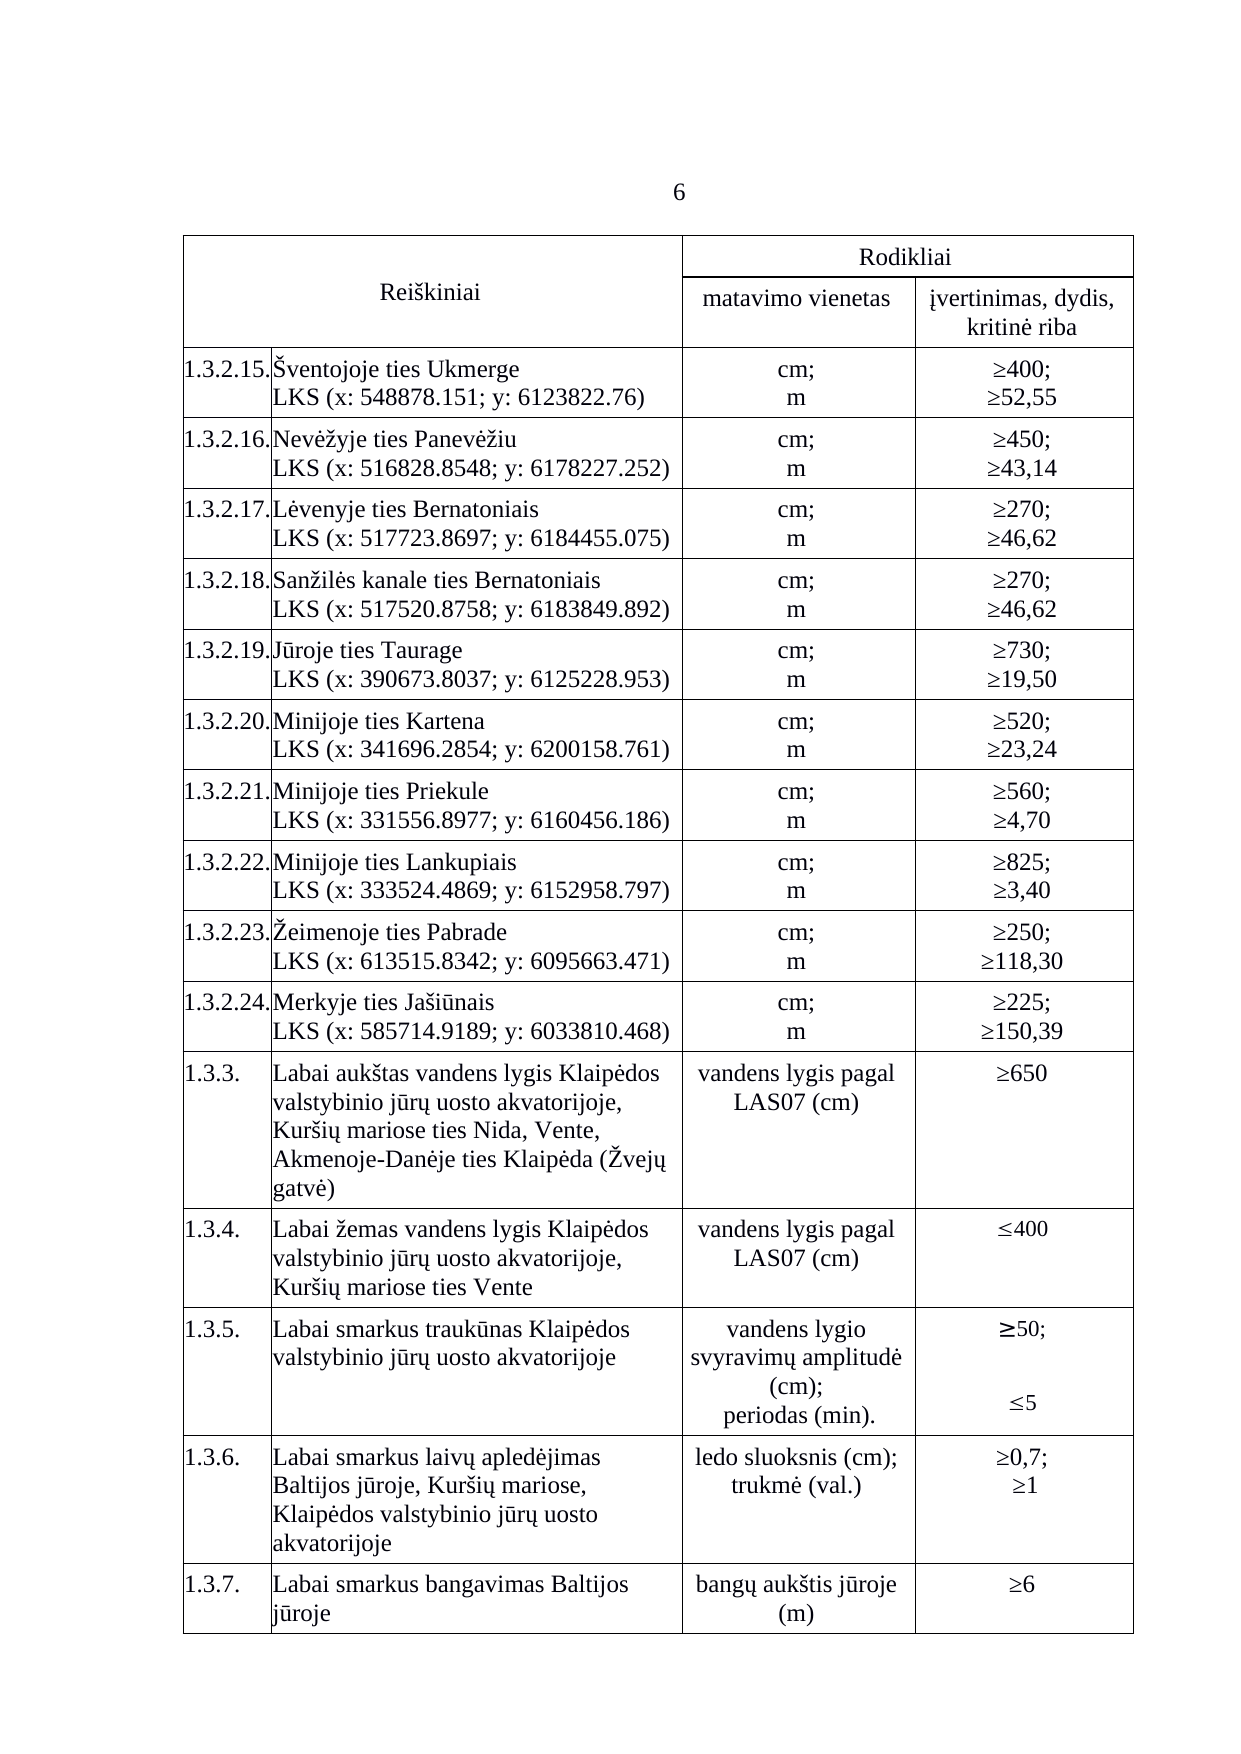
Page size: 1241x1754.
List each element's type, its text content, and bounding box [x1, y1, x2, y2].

table_cell 400 [916, 1209, 1133, 1307]
table_cell ≥560; ≥4,70 [916, 770, 1133, 840]
table_cell Labai žemas vandens lygis Klaipėdos valstybinio jūrų uosto akvatorijoje, Kuršių mariose ties Vente [272, 1209, 682, 1307]
table_cell 1.3.7. [184, 1564, 271, 1633]
table_cell cm; m [683, 911, 915, 981]
table_cell cm; m [683, 700, 915, 769]
table_cell 1.3.2.19. [184, 630, 271, 699]
table_cell cm; m [683, 418, 915, 488]
table_cell Minijoje ties Kartena LKS (x: 341696.2854; y: 6200158.761) [272, 700, 682, 769]
table_cell ≥6 [916, 1564, 1133, 1633]
table_cell ≥520; ≥23,24 [916, 700, 1133, 769]
table_cell ≥400; ≥52,55 [916, 348, 1133, 417]
table_cell ≥270; ≥46,62 [916, 559, 1133, 628]
table_cell Labai smarkus traukūnas Klaipėdos valstybinio jūrų uosto akvatorijoje [272, 1308, 682, 1435]
table_cell 1.3.2.23. [184, 911, 271, 981]
table_header Reiškiniai [184, 236, 682, 347]
table_cell Labai aukštas vandens lygis Klaipėdos valstybinio jūrų uosto akvatorijoje, Kuršių mariose ties Nida, Vente, Akmenoje-Danėje ties Klaipėda (Žvejų gatvė) [272, 1052, 682, 1208]
table_cell 1.3.2.20. [184, 700, 271, 769]
table_cell cm; m [683, 559, 915, 628]
table_cell cm; m [683, 841, 915, 910]
table_cell 1.3.2.18. [184, 559, 271, 628]
table_cell 1.3.2.24. [184, 982, 271, 1051]
table_cell cm; m [683, 630, 915, 699]
table_cell Šventojoje ties Ukmerge LKS (x: 548878.151; y: 6123822.76) [272, 348, 682, 417]
table_header Rodikliai [683, 236, 1133, 276]
table_cell ≥225; ≥150,39 [916, 982, 1133, 1051]
table_cell cm; m [683, 489, 915, 558]
table_cell 1.3.3. [184, 1052, 271, 1208]
table_cell 1.3.2.17. [184, 489, 271, 558]
table_cell cm; m [683, 770, 915, 840]
table_cell ≥825; ≥3,40 [916, 841, 1133, 910]
table_cell 1.3.4. [184, 1209, 271, 1307]
table_cell 1.3.2.21. [184, 770, 271, 840]
table_cell Lėvenyje ties Bernatoniais LKS (x: 517723.8697; y: 6184455.075) [272, 489, 682, 558]
table_cell Žeimenoje ties Pabrade LKS (x: 613515.8342; y: 6095663.471) [272, 911, 682, 981]
table_cell cm; m [683, 348, 915, 417]
table_cell 1.3.2.22. [184, 841, 271, 910]
table_cell ledo sluoksnis (cm); trukmė (val.) [683, 1436, 915, 1563]
table_cell Jūroje ties Taurage LKS (x: 390673.8037; y: 6125228.953) [272, 630, 682, 699]
table_cell Merkyje ties Jašiūnais LKS (x: 585714.9189; y: 6033810.468) [272, 982, 682, 1051]
table_cell Labai smarkus bangavimas Baltijos jūroje [272, 1564, 682, 1633]
table_cell Labai smarkus laivų apledėjimas Baltijos jūroje, Kuršių mariose, Klaipėdos valstybinio jūrų uosto akvatorijoje [272, 1436, 682, 1563]
table_cell 1.3.2.16. [184, 418, 271, 488]
table_cell Minijoje ties Lankupiais LKS (x: 333524.4869; y: 6152958.797) [272, 841, 682, 910]
table_cell ≥650 [916, 1052, 1133, 1208]
table_cell ≥250; ≥118,30 [916, 911, 1133, 981]
table_cell 1.3.2.15. [184, 348, 271, 417]
table_cell 1.3.6. [184, 1436, 271, 1563]
table_cell vandens lygis pagal LAS07 (cm) [683, 1209, 915, 1307]
table_cell ≥50;  [916, 1308, 1133, 1435]
table_cell cm; m [683, 982, 915, 1051]
table_cell bangų aukštis jūroje (m) [683, 1564, 915, 1633]
table_cell ≥450; ≥43,14 [916, 418, 1133, 488]
table_cell vandens lygio svyravimų amplitudė (cm); periodas (min). [683, 1308, 915, 1435]
table_cell ≥730; ≥19,50 [916, 630, 1133, 699]
table_cell matavimo vienetas [683, 278, 915, 347]
table_cell įvertinimas, dydis, kritinė riba [916, 278, 1133, 347]
table_cell Minijoje ties Priekule LKS (x: 331556.8977; y: 6160456.186) [272, 770, 682, 840]
table_cell 1.3.5. [184, 1308, 271, 1435]
table_cell vandens lygis pagal LAS07 (cm) [683, 1052, 915, 1208]
table_cell Sanžilės kanale ties Bernatoniais LKS (x: 517520.8758; y: 6183849.892) [272, 559, 682, 628]
table_cell ≥270; ≥46,62 [916, 489, 1133, 558]
table_cell ≥0,7; ≥1 [916, 1436, 1133, 1563]
table_cell Nevėžyje ties Panevėžiu LKS (x: 516828.8548; y: 6178227.252) [272, 418, 682, 488]
